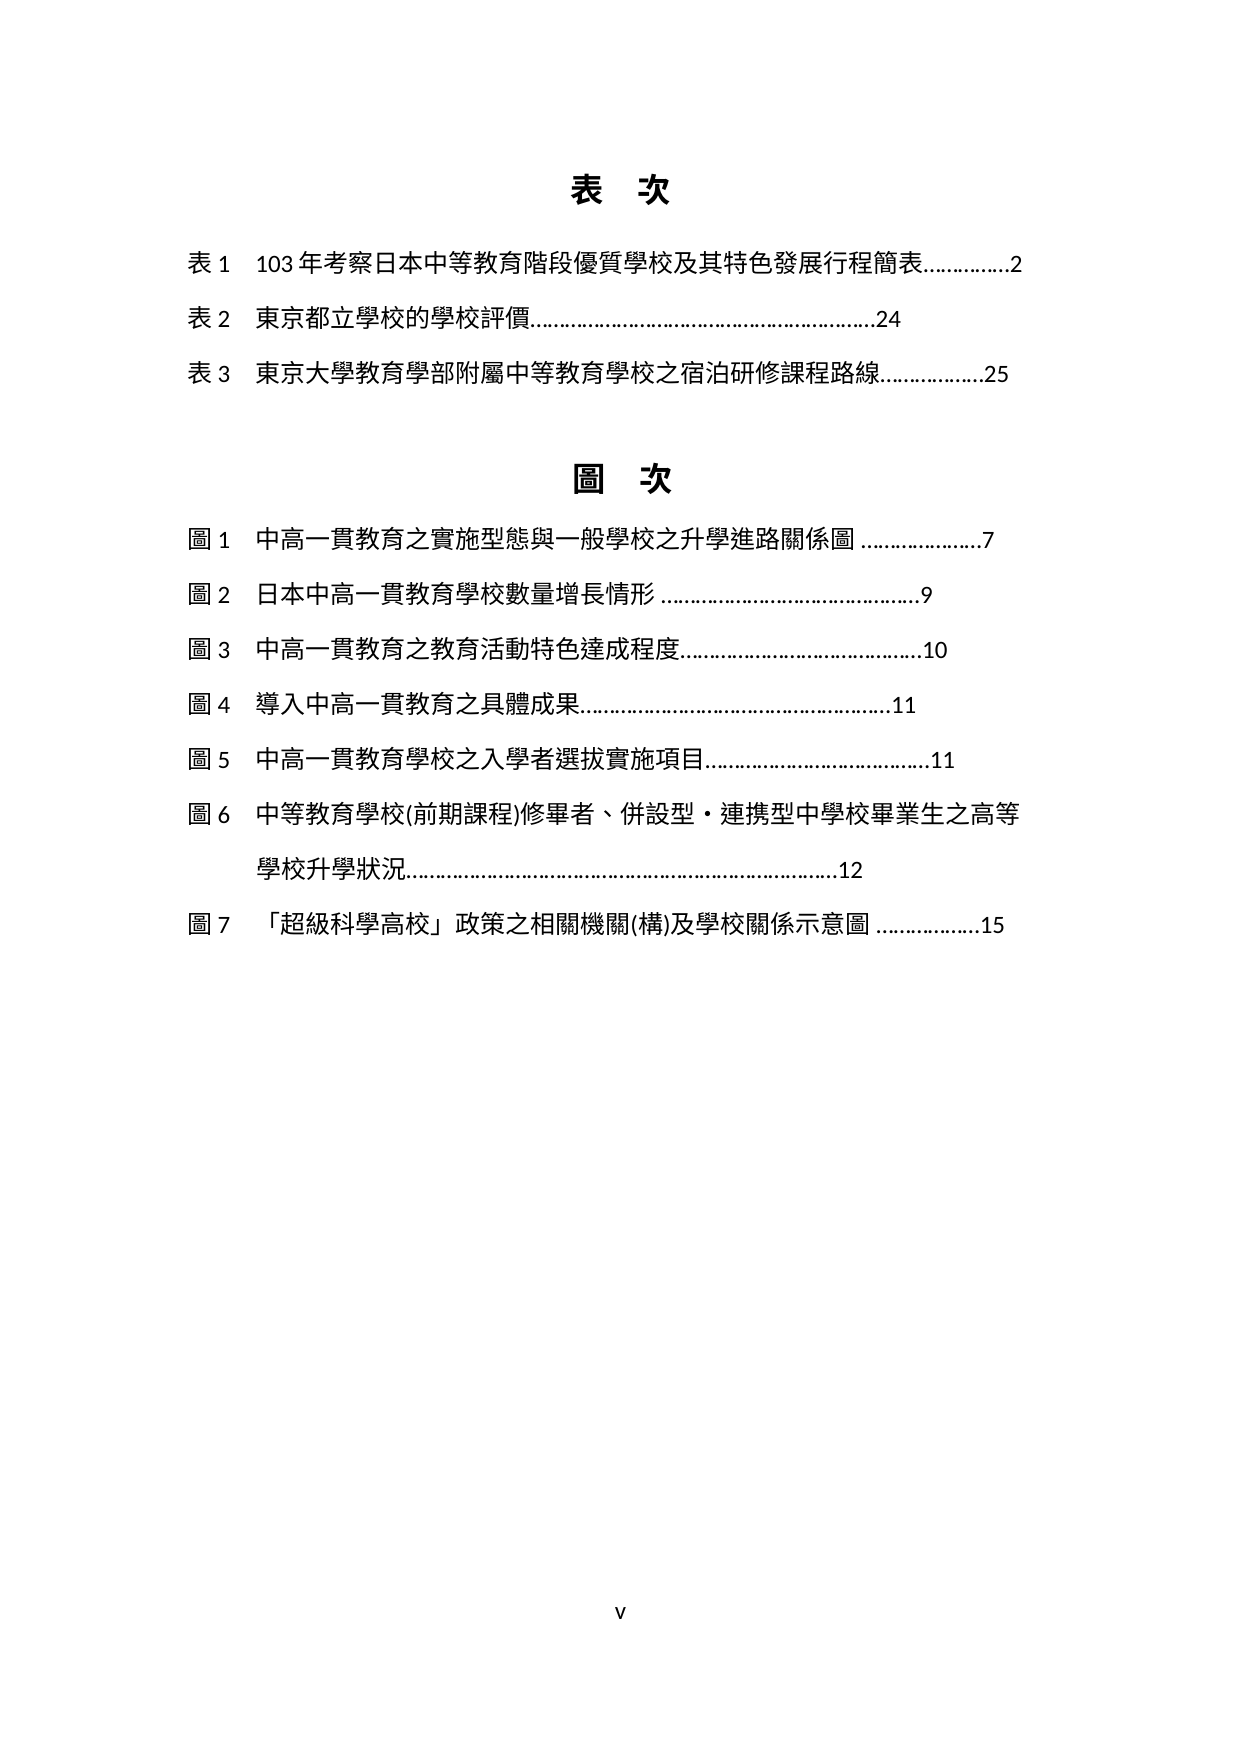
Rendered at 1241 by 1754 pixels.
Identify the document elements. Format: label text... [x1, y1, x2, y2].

text 表 次 [187, 150, 1053, 225]
text 圖7 「超級科學高校」政策之相關機關(構)及學校關係示意圖 ………………15 [187, 904, 1058, 941]
text 圖6 中等教育學校(前期課程)修畢者、併設型・連携型中學校畢業生之高等 [187, 794, 1058, 831]
text 表3 東京大學教育學部附屬中等教育學校之宿泊研修課程路線………………25 [187, 354, 1058, 390]
text 圖2 日本中高一貫教育學校數量增長情形 ………………………………………9 [187, 574, 1058, 611]
text 圖1 中高一貫教育之實施型態與一般學校之升學進路關係圖 …………………7 [187, 519, 1058, 556]
text 學校升學狀況…………………………………………………………………12 [187, 849, 1058, 886]
text 表2 東京都立學校的學校評價……………………………………………………24 [187, 299, 1058, 335]
text 圖4 導入中高一貫教育之具體成果………………………………………………11 [187, 684, 1058, 721]
text 表1 103年考察日本中等教育階段優質學校及其特色發展行程簡表……………2 [187, 244, 1058, 280]
text 圖5 中高一貫教育學校之入學者選拔實施項目…………………………………11 [187, 739, 1058, 776]
text 圖 次 [187, 452, 1058, 501]
text 圖3 中高一貫教育之教育活動特色達成程度……………………………………10 [187, 629, 1058, 666]
